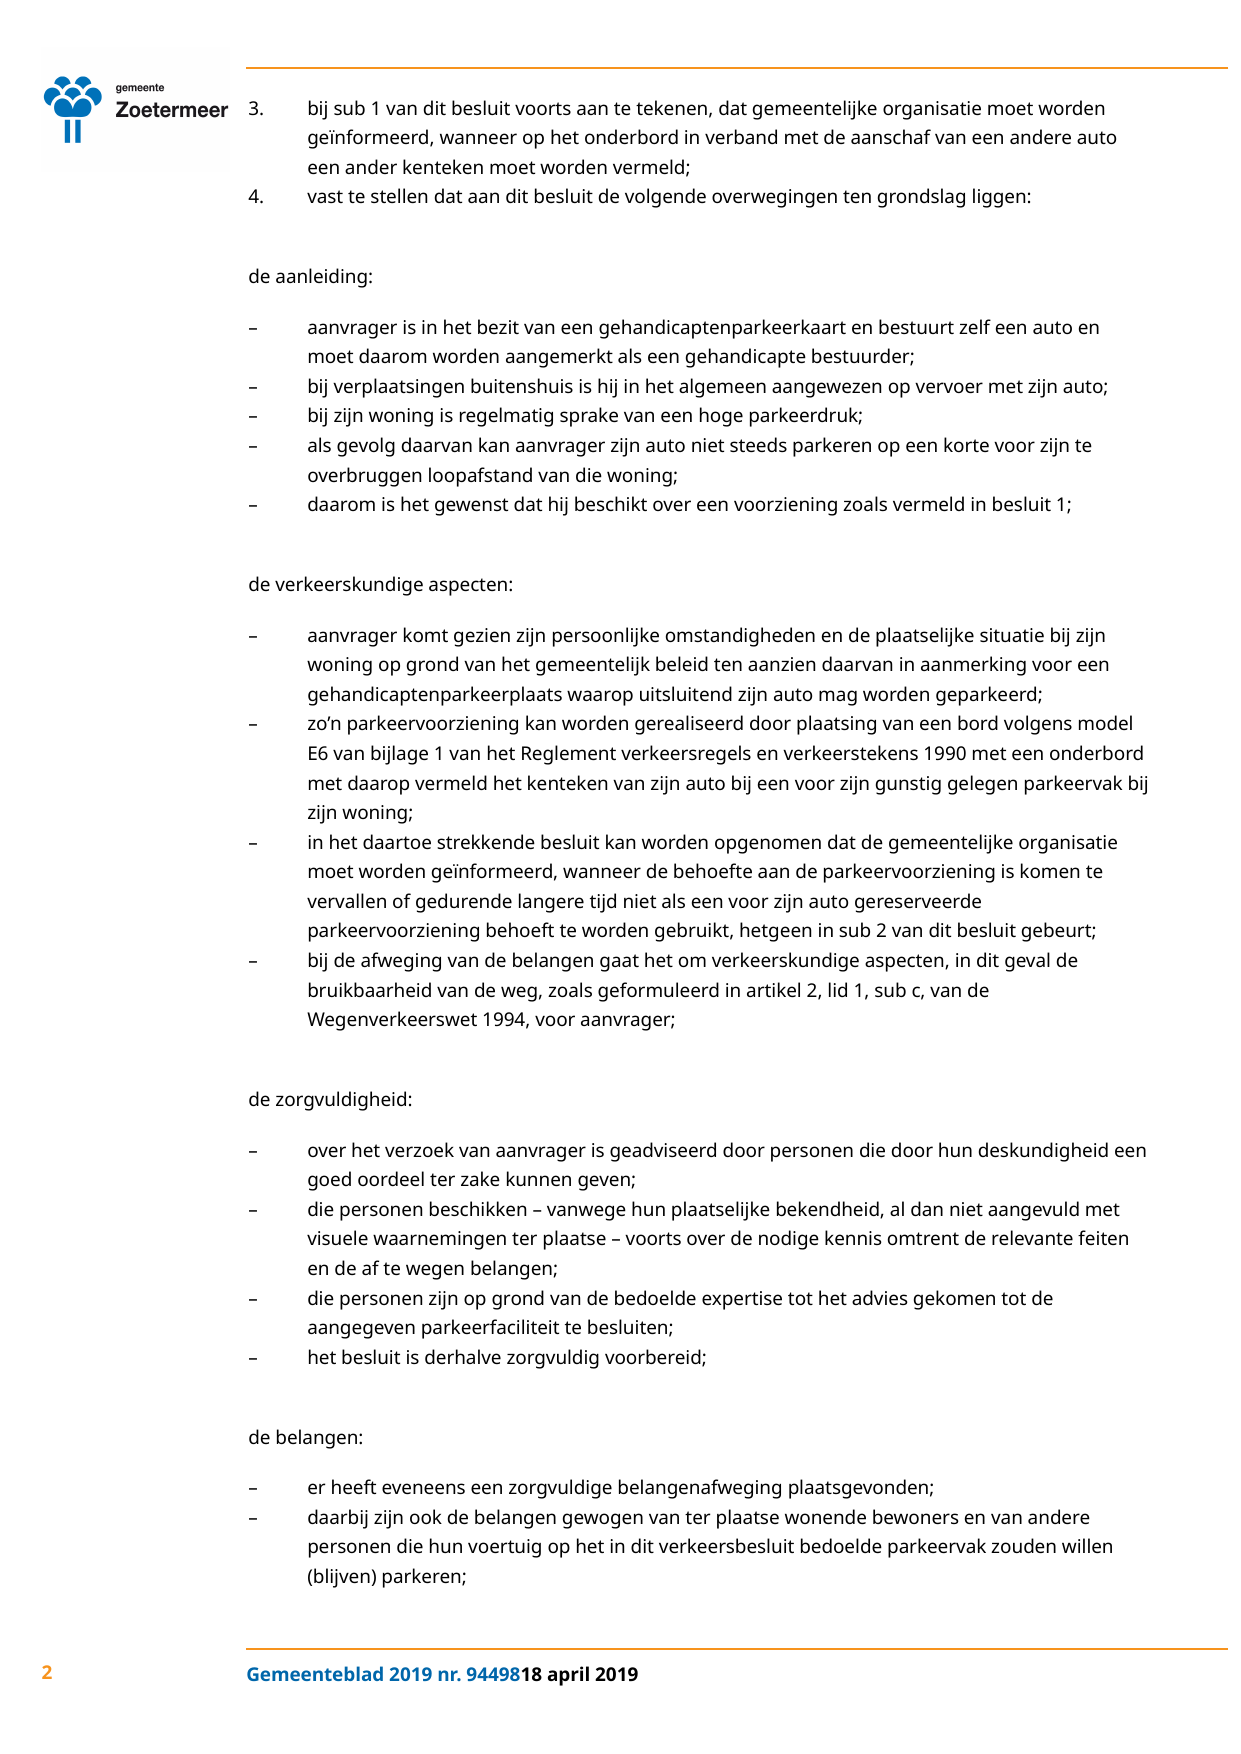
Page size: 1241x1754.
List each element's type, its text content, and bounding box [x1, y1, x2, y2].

list vast te stellen dat aan dit besluit de volgende overwegingen ten grondslag liggen: [248, 183, 1152, 209]
list in het daartoe strekkende besluit kan worden opgenomen dat de gemeentelijke organisatie moet worden geïnformeerd, wanneer de behoefte aan de parkeervoorziening is komen te vervallen of gedurende langere tijd niet als een voor zijn auto gereserveerde parkeervoorziening behoeft te worden gebruikt, hetgeen in sub 2 van dit besluit gebeurt; [248, 829, 1152, 943]
list het besluit is derhalve zorgvuldig voorbereid; [248, 1344, 1152, 1370]
list zo’n parkeervoorziening kan worden gerealiseerd door plaatsing van een bord volgens model E6 van bijlage 1 van het Reglement verkeersregels en verkeerstekens 1990 met een onderbord met daarop vermeld het kenteken van zijn auto bij een voor zijn gunstig gelegen parkeervak bij zijn woning; [248, 711, 1152, 825]
list bij zijn woning is regelmatig sprake van een hoge parkeerdruk; [248, 403, 1152, 428]
list die personen beschikken – vanwege hun plaatselijke bekendheid, al dan niet aangevuld met visuele waarnemingen ter plaatse – voorts over de nodige kennis omtrent de relevante feiten en de af te wegen belangen; [248, 1196, 1152, 1281]
list daarom is het gewenst dat hij beschikt over een voorziening zoals vermeld in besluit 1; [248, 491, 1152, 517]
list er heeft eveneens een zorgvuldige belangenafweging plaatsgevonden; [248, 1474, 1152, 1500]
list aanvrager is in het bezit van een gehandicaptenparkeerkaart en bestuurt zelf een auto en moet daarom worden aangemerkt als een gehandicapte bestuurder; [248, 314, 1152, 369]
text de belangen: [248, 1424, 1152, 1450]
text de verkeerskundige aspecten: [248, 571, 1152, 597]
text de aanleiding: [248, 263, 1152, 289]
list als gevolg daarvan kan aanvrager zijn auto niet steeds parkeren op een korte voor zijn te overbruggen loopafstand van die woning; [248, 432, 1152, 488]
list bij verplaatsingen buitenshuis is hij in het algemeen aangewezen op vervoer met zijn auto; [248, 373, 1152, 399]
list aanvrager komt gezien zijn persoonlijke omstandigheden en de plaatselijke situatie bij zijn woning op grond van het gemeentelijk beleid ten aanzien daarvan in aanmerking voor een gehandicaptenparkeerplaats waarop uitsluitend zijn auto mag worden geparkeerd; [248, 622, 1152, 707]
list bij de afweging van de belangen gaat het om verkeerskundige aspecten, in dit geval de bruikbaarheid van de weg, zoals geformuleerd in artikel 2, lid 1, sub c, van de Wegenverkeerswet 1994, voor aanvrager; [248, 947, 1152, 1032]
list over het verzoek van aanvrager is geadviseerd door personen die door hun deskundigheid een goed oordeel ter zake kunnen geven; [248, 1137, 1152, 1192]
list die personen zijn op grond van de bedoelde expertise tot het advies gekomen tot de aangegeven parkeerfaciliteit te besluiten; [248, 1285, 1152, 1340]
list bij sub 1 van dit besluit voorts aan te tekenen, dat gemeentelijke organisatie moet worden geïnformeerd, wanneer op het onderbord in verband met de aanschaf van een andere auto een ander kenteken moet worden vermeld; [248, 95, 1152, 180]
picture [41, 47, 231, 172]
list daarbij zijn ook de belangen gewogen van ter plaatse wonende bewoners en van andere personen die hun voertuig op het in dit verkeersbesluit bedoelde parkeervak zouden willen (blijven) parkeren; [248, 1504, 1152, 1589]
text de zorgvuldigheid: [248, 1086, 1152, 1112]
